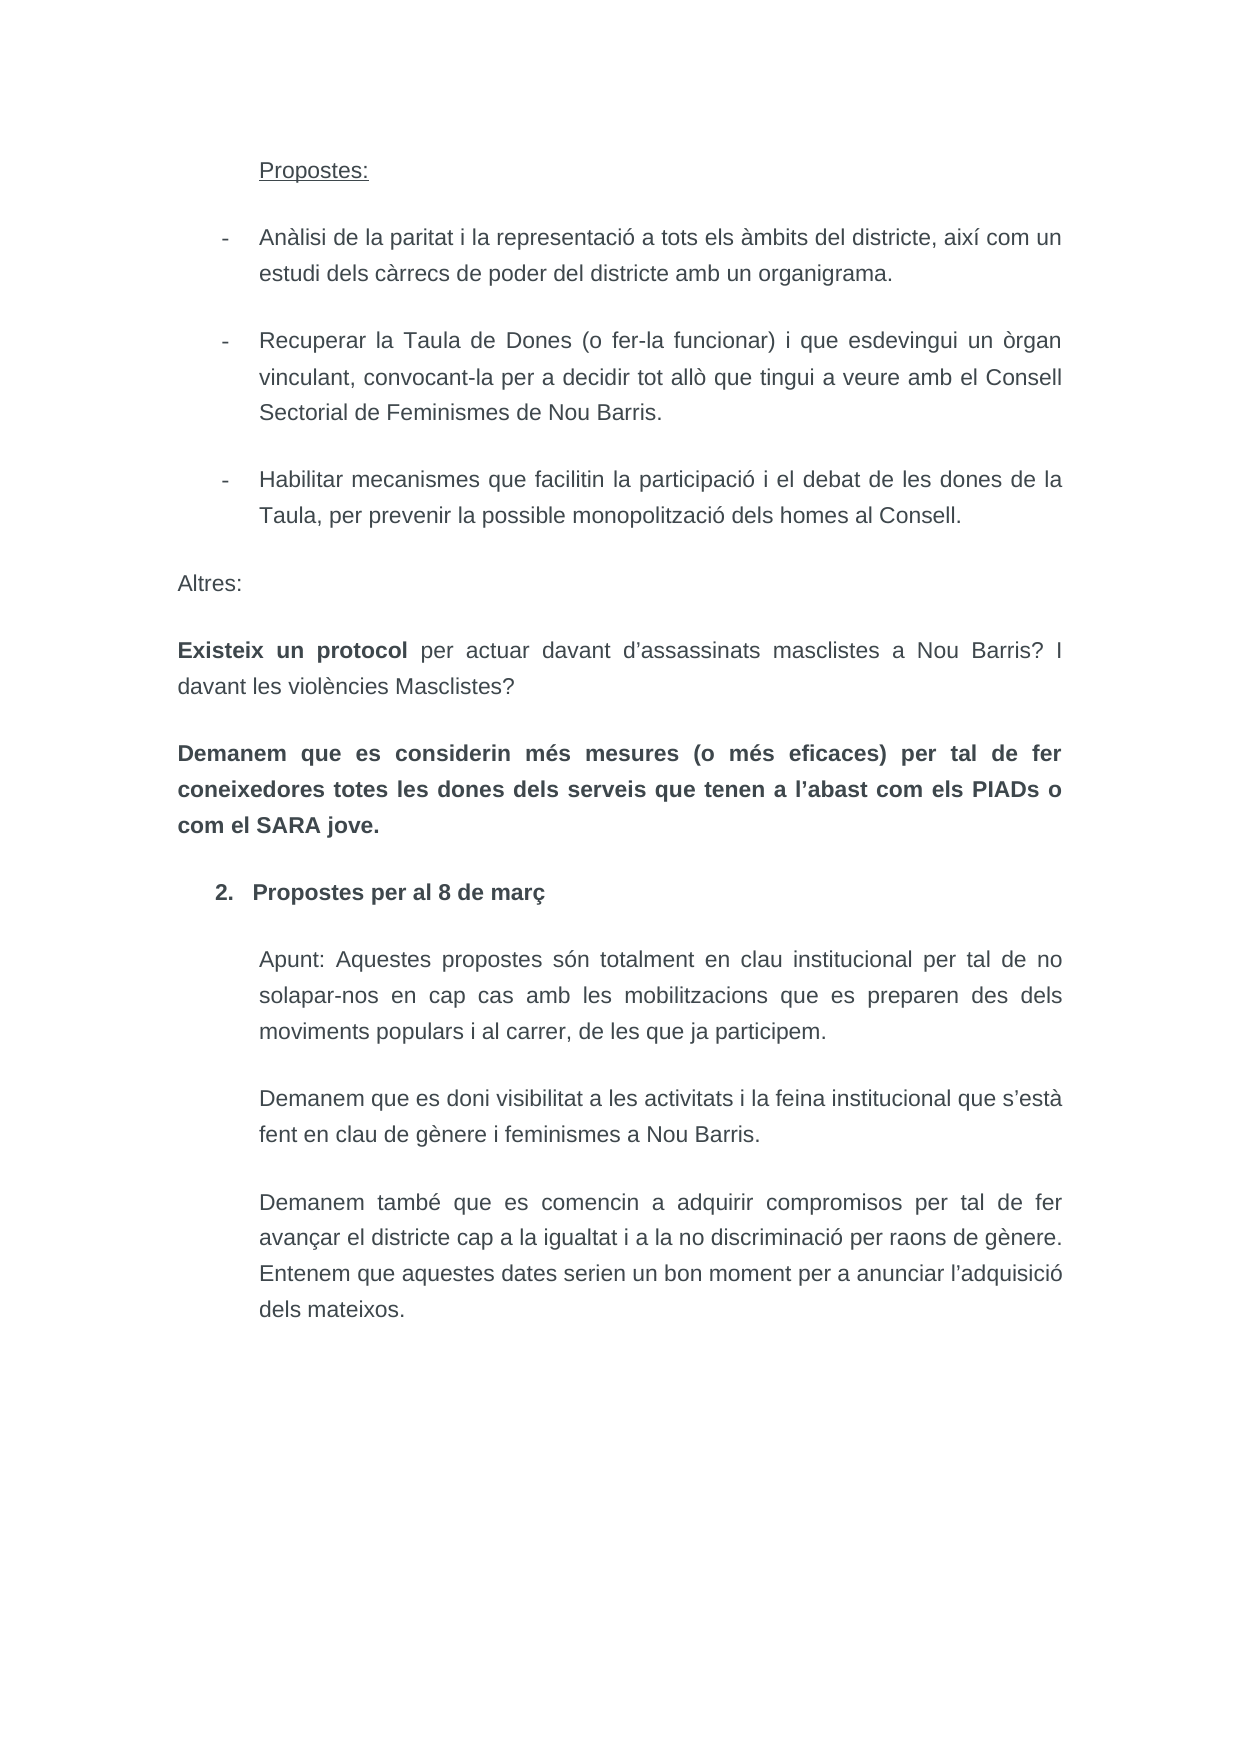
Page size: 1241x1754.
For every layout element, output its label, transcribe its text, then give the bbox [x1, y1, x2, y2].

text Demanem que es doni visibilitat a les activitats i la feina institucional que s’està fent en clau de gènere i feminismes a Nou Barris. [259, 1076, 1063, 1148]
text Demanem també que es comencin a adquirir compromisos per tal de fer avançar el districte cap a la igualtat i a la no discriminació per raons de gènere. Entenem que aquestes dates serien un bon moment per a anunciar l’adquisició dels mateixos. [259, 1179, 1063, 1323]
list Propostes per al 8 de març [215, 869, 1063, 905]
text Altres: [177, 560, 1063, 596]
list Recuperar la Taula de Dones (o fer-la funcionar) i que esdevingui un òrgan vinculant, convocant-la per a decidir tot allò que tingui a veure amb el Consell Sectorial de Feminismes de Nou Barris. [221, 318, 1063, 426]
text Apunt: Aquestes propostes són totalment en clau institucional per tal de no solapar-nos en cap cas amb les mobilitzacions que es preparen des dels moviments populars i al carrer, de les que ja participem. [259, 937, 1063, 1044]
text Existeix un protocol per actuar davant d’assassinats masclistes a Nou Barris? I davant les violències Masclistes? [177, 627, 1063, 699]
text Demanem que es considerin més mesures (o més eficaces) per tal de fer coneixedores totes les dones dels serveis que tenen a l’abast com els PIADs o com el SARA jove. [177, 730, 1063, 838]
list Habilitar mecanismes que facilitin la participació i el debat de les dones de la Taula, per prevenir la possible monopolització dels homes al Consell. [221, 457, 1063, 529]
text Propostes: [259, 148, 1063, 183]
list Anàlisi de la paritat i la representació a tots els àmbits del districte, així com un estudi dels càrrecs de poder del districte amb un organigrama. [221, 215, 1063, 287]
